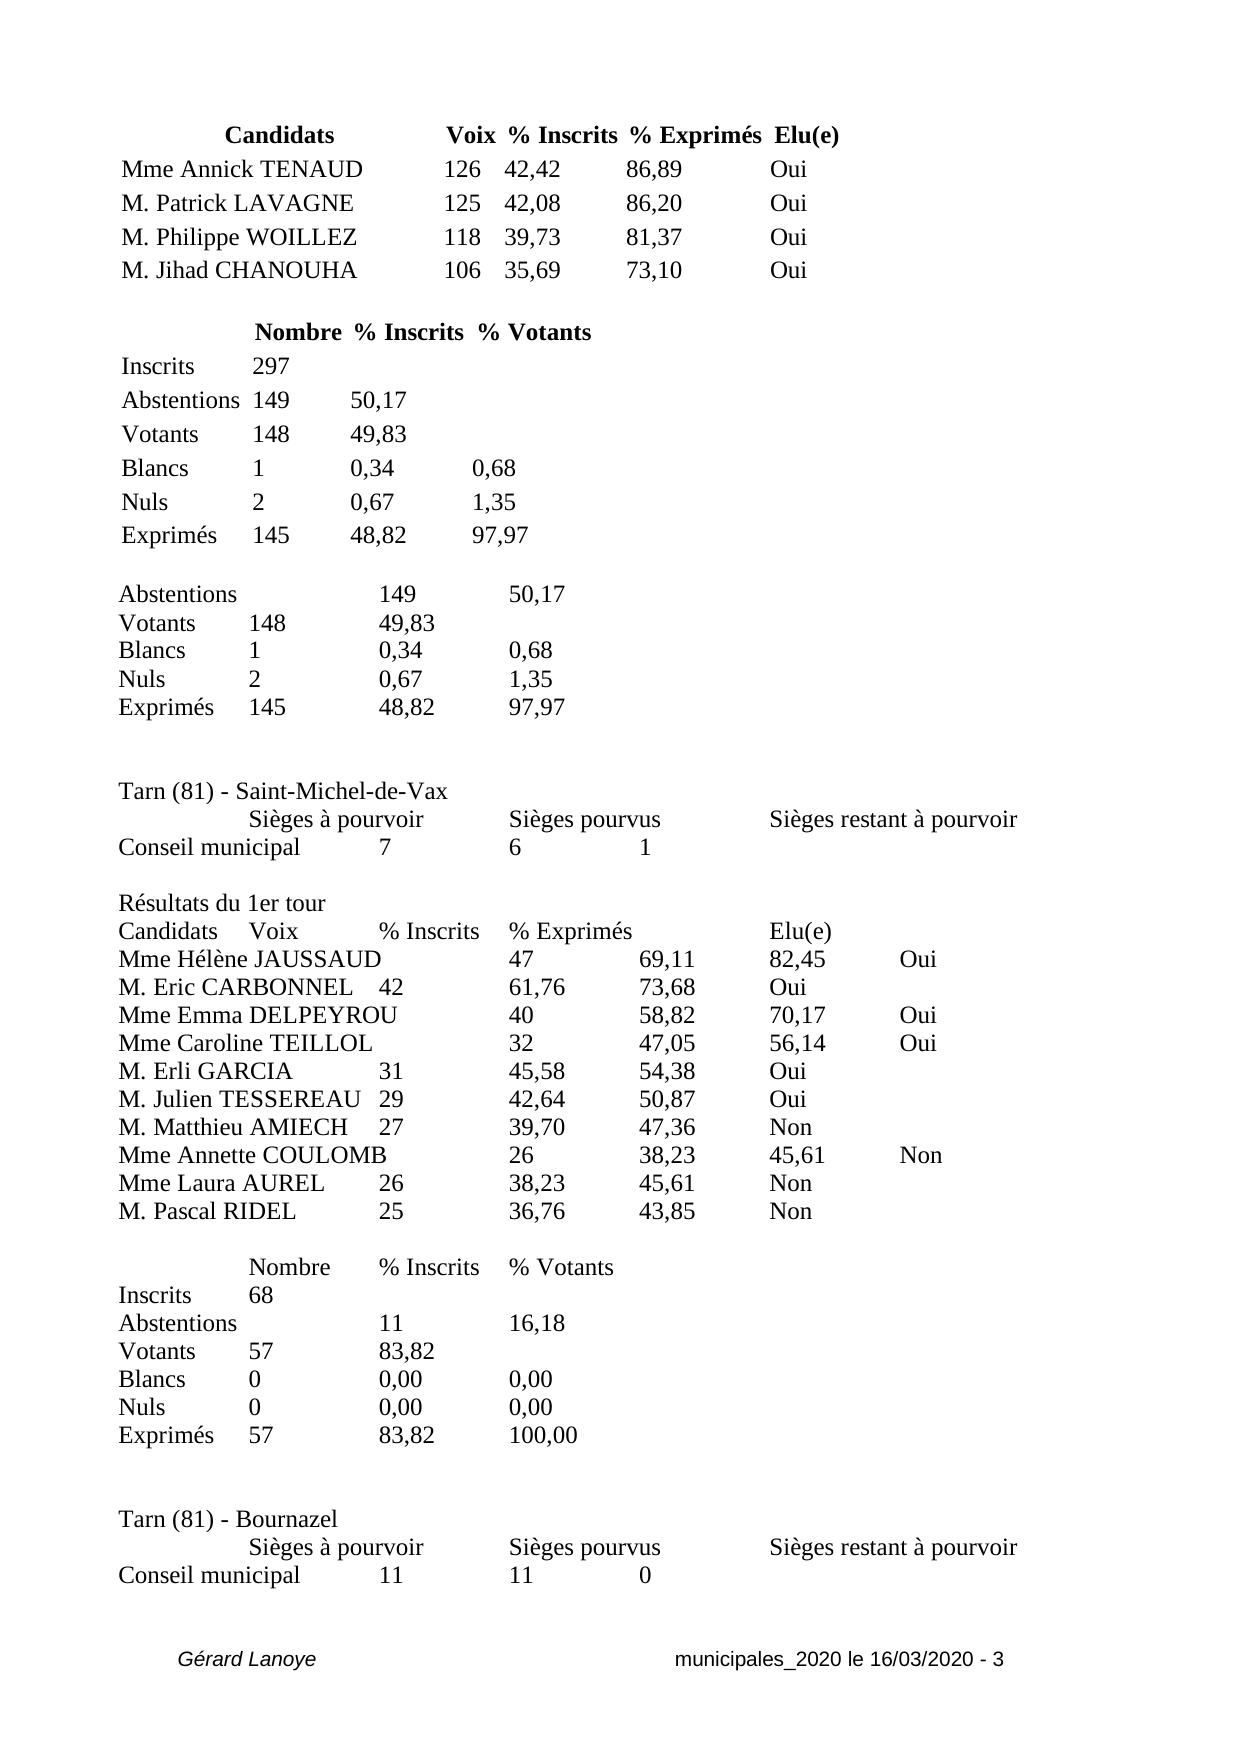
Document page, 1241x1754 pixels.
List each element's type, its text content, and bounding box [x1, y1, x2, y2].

text M. Julien TESSEREAU 29 42,64 50,87 Oui [118, 1085, 1122, 1113]
table_cell [469, 417, 598, 451]
text Mme Emma DELPEYROU 40 58,82 70,17 Oui [118, 1001, 1122, 1029]
table_cell [469, 349, 598, 383]
table_cell 0,34 [347, 451, 469, 485]
text Mme Annette COULOMB 26 38,23 45,61 Non [118, 1141, 1122, 1169]
table_cell 81,37 [623, 220, 767, 253]
table_cell 35,69 [501, 254, 623, 287]
text M. Erli GARCIA 31 45,58 54,38 Oui [118, 1057, 1122, 1085]
text Mme Hélène JAUSSAUD 47 69,11 82,45 Oui [118, 945, 1122, 973]
table_cell Mme Annick TENAUD [118, 152, 440, 186]
table_cell 145 [249, 519, 347, 552]
text Nuls 0 0,00 0,00 [118, 1393, 1122, 1421]
table_cell 49,83 [347, 417, 469, 451]
table_header % Inscrits [501, 118, 623, 152]
table_cell Votants [118, 417, 249, 451]
table_cell 39,73 [501, 220, 623, 253]
table_cell Oui [767, 186, 847, 220]
table_cell 1,35 [469, 485, 598, 518]
table_cell Exprimés [118, 519, 249, 552]
table_cell 86,20 [623, 186, 767, 220]
text M. Matthieu AMIECH 27 39,70 47,36 Non [118, 1113, 1122, 1141]
table_header [118, 315, 249, 349]
table_header Nombre [249, 315, 347, 349]
table_cell M. Philippe WOILLEZ [118, 220, 440, 253]
text Candidats Voix % Inscrits % Exprimés Elu(e) [118, 917, 1122, 945]
table_header Voix [440, 118, 501, 152]
table_cell 86,89 [623, 152, 767, 186]
table_cell Oui [767, 152, 847, 186]
table_cell 106 [440, 254, 501, 287]
table_header % Votants [469, 315, 598, 349]
text Inscrits 68 [118, 1281, 1122, 1309]
text Résultats du 1er tour [118, 889, 1122, 917]
text Sièges à pourvoir Sièges pourvus Sièges restant à pourvoir [118, 1533, 1122, 1561]
text Blancs 0 0,00 0,00 [118, 1365, 1122, 1393]
table_header Elu(e) [767, 118, 847, 152]
table_cell Oui [767, 220, 847, 253]
table_cell 126 [440, 152, 501, 186]
text Mme Laura AUREL 26 38,23 45,61 Non [118, 1169, 1122, 1197]
text Conseil municipal 7 6 1 [118, 833, 1122, 861]
table_cell 42,42 [501, 152, 623, 186]
table_cell [469, 383, 598, 417]
table_cell 42,08 [501, 186, 623, 220]
table_cell M. Jihad CHANOUHA [118, 254, 440, 287]
text Nombre % Inscrits % Votants [118, 1253, 1122, 1281]
table_cell 0,67 [347, 485, 469, 518]
text Exprimés 57 83,82 100,00 [118, 1421, 1122, 1449]
table_cell Nuls [118, 485, 249, 518]
text Sièges à pourvoir Sièges pourvus Sièges restant à pourvoir [118, 804, 1122, 833]
text Tarn (81) - Bournazel [118, 1505, 1122, 1533]
table_cell Inscrits [118, 349, 249, 383]
table_header % Exprimés [623, 118, 767, 152]
text Tarn (81) - Saint-Michel-de-Vax [118, 777, 1122, 804]
text Mme Caroline TEILLOL 32 47,05 56,14 Oui [118, 1029, 1122, 1057]
table_cell 297 [249, 349, 347, 383]
text Exprimés 145 48,82 97,97 [118, 692, 1122, 721]
table_cell 97,97 [469, 519, 598, 552]
table_header % Inscrits [347, 315, 469, 349]
text Abstentions 11 16,18 [118, 1309, 1122, 1337]
table_header Candidats [118, 118, 440, 152]
table_cell 48,82 [347, 519, 469, 552]
table_cell [347, 349, 469, 383]
table_cell M. Patrick LAVAGNE [118, 186, 440, 220]
text Votants 57 83,82 [118, 1337, 1122, 1365]
text Abstentions 149 50,17 [118, 580, 1122, 608]
table_cell 50,17 [347, 383, 469, 417]
table_cell 125 [440, 186, 501, 220]
table_cell Blancs [118, 451, 249, 485]
table_cell 148 [249, 417, 347, 451]
table_cell 73,10 [623, 254, 767, 287]
table_cell 2 [249, 485, 347, 518]
text M. Eric CARBONNEL 42 61,76 73,68 Oui [118, 973, 1122, 1001]
table_cell 0,68 [469, 451, 598, 485]
table_cell 1 [249, 451, 347, 485]
text Conseil municipal 11 11 0 [118, 1561, 1122, 1589]
table_cell Oui [767, 254, 847, 287]
text Blancs 1 0,34 0,68 [118, 636, 1122, 664]
table_cell 149 [249, 383, 347, 417]
text Votants 148 49,83 [118, 608, 1122, 636]
text Nuls 2 0,67 1,35 [118, 664, 1122, 692]
text M. Pascal RIDEL 25 36,76 43,85 Non [118, 1197, 1122, 1225]
table_cell Abstentions [118, 383, 249, 417]
table_cell 118 [440, 220, 501, 253]
